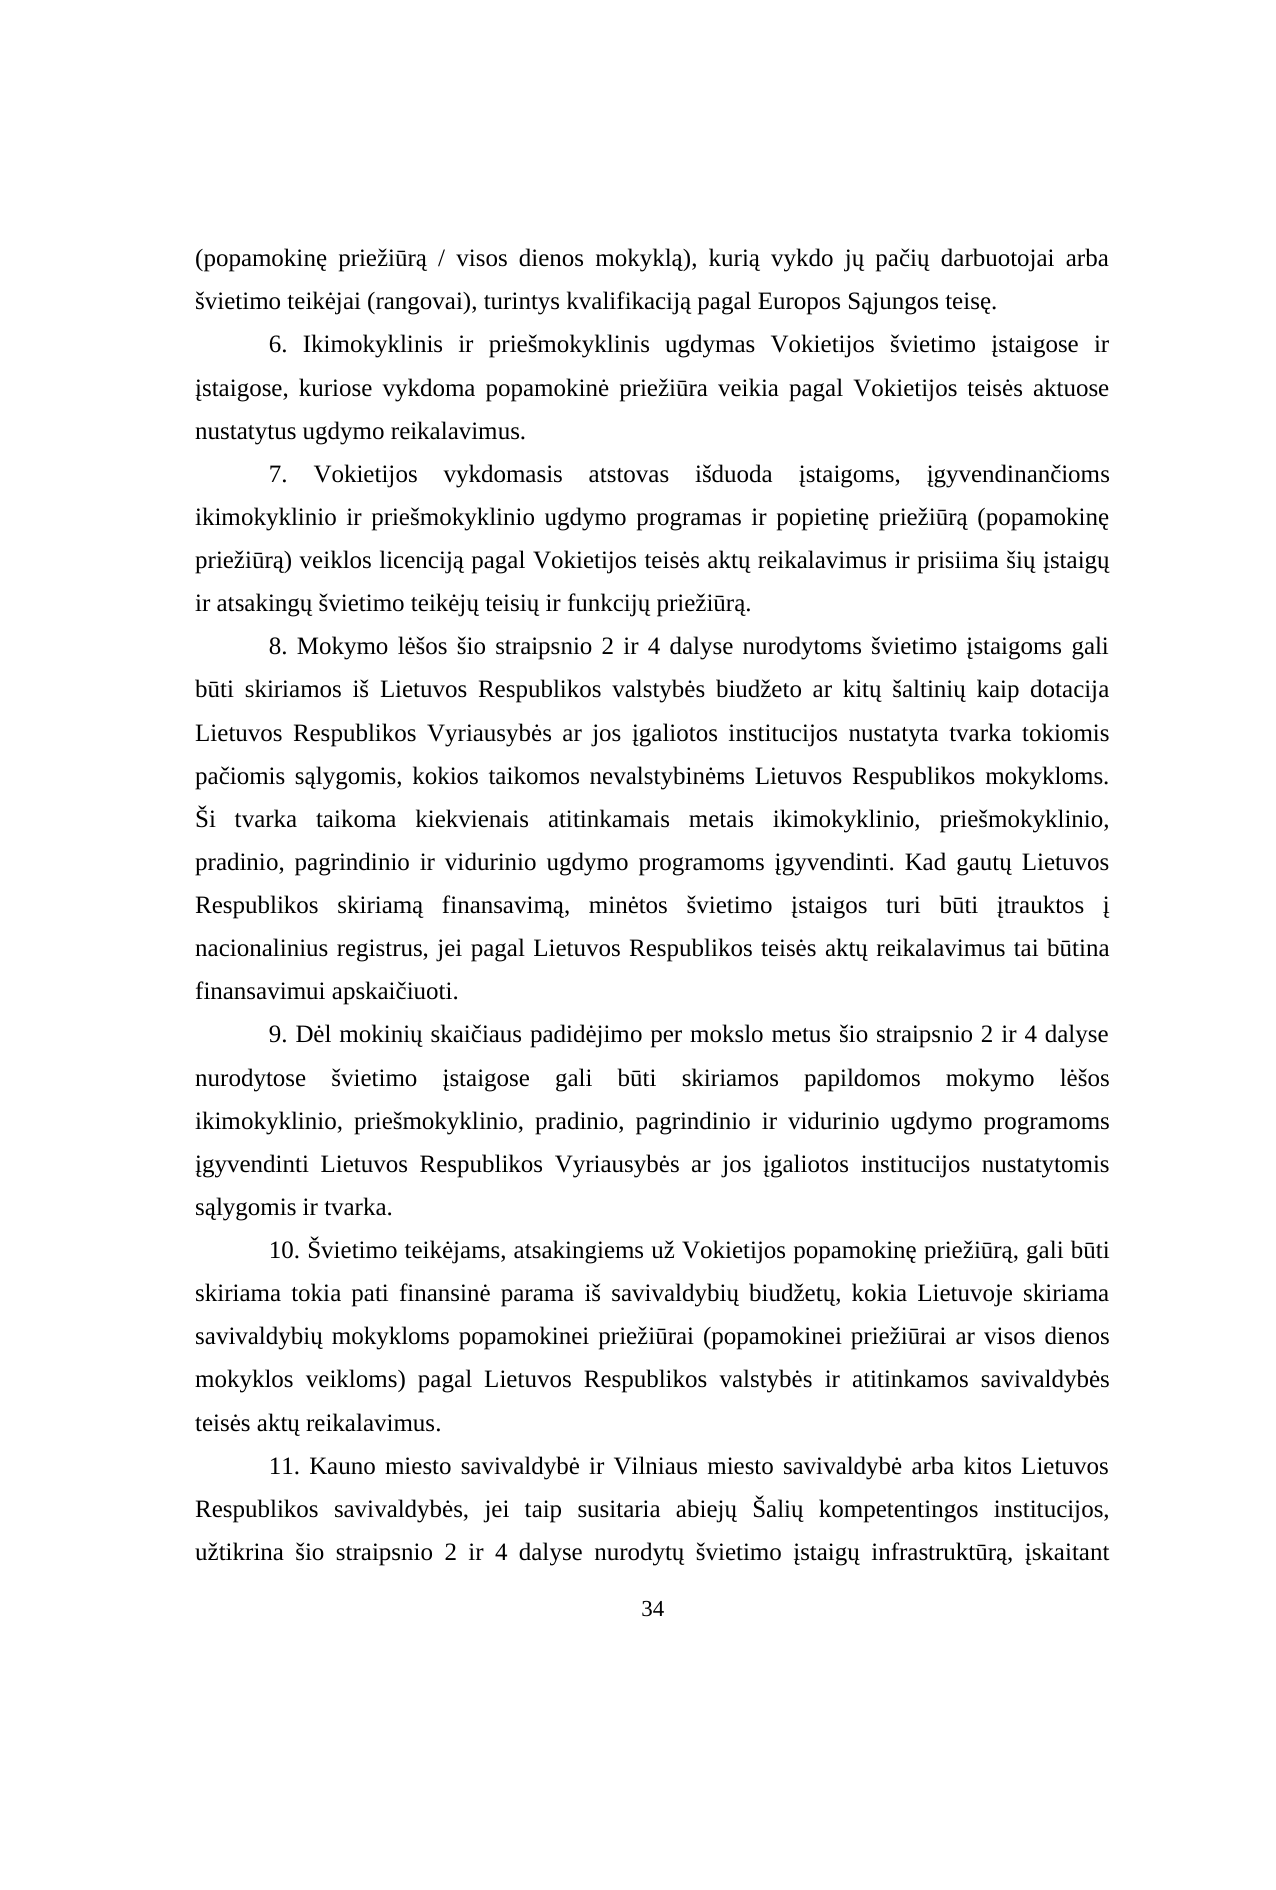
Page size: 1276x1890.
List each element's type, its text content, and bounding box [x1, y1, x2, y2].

text 8. Mokymo lėšos šio straipsnio 2 ir 4 dalyse nurodytoms švietimo įstaigoms gali būti skiriamos iš Lietuvos Respublikos valstybės biudžeto ar kitų šaltinių kaip dotacija Lietuvos Respublikos Vyriausybės ar jos įgaliotos institucijos nustatyta tvarka tokiomis pačiomis sąlygomis, kokios taikomos nevalstybinėms Lietuvos Respublikos mokykloms. Ši tvarka taikoma kiekvienais atitinkamais metais ikimokyklinio, priešmokyklinio, pradinio, pagrindinio ir vidurinio ugdymo programoms įgyvendinti. Kad gautų Lietuvos Respublikos skiriamą finansavimą, minėtos švietimo įstaigos turi būti įtrauktos į nacionalinius registrus, jei pagal Lietuvos Respublikos teisės aktų reikalavimus tai būtina finansavimui apskaičiuoti. [195, 631, 1110, 1005]
text 10. Švietimo teikėjams, atsakingiems už Vokietijos popamokinę priežiūrą, gali būti skiriama tokia pati finansinė parama iš savivaldybių biudžetų, kokia Lietuvoje skiriama savivaldybių mokykloms popamokinei priežiūrai (popamokinei priežiūrai ar visos dienos mokyklos veikloms) pagal Lietuvos Respublikos valstybės ir atitinkamos savivaldybės teisės aktų reikalavimus. [195, 1235, 1110, 1436]
text 7. Vokietijos vykdomasis atstovas išduoda įstaigoms, įgyvendinančioms ikimokyklinio ir priešmokyklinio ugdymo programas ir popietinę priežiūrą (popamokinę priežiūrą) veiklos licenciją pagal Vokietijos teisės aktų reikalavimus ir prisiima šių įstaigų ir atsakingų švietimo teikėjų teisių ir funkcijų priežiūrą. [195, 459, 1110, 617]
text 9. Dėl mokinių skaičiaus padidėjimo per mokslo metus šio straipsnio 2 ir 4 dalyse nurodytose švietimo įstaigose gali būti skiriamos papildomos mokymo lėšos ikimokyklinio, priešmokyklinio, pradinio, pagrindinio ir vidurinio ugdymo programoms įgyvendinti Lietuvos Respublikos Vyriausybės ar jos įgaliotos institucijos nustatytomis sąlygomis ir tvarka. [195, 1019, 1110, 1221]
text 11. Kauno miesto savivaldybė ir Vilniaus miesto savivaldybė arba kitos Lietuvos Respublikos savivaldybės, jei taip susitaria abiejų Šalių kompetentingos institucijos, užtikrina šio straipsnio 2 ir 4 dalyse nurodytų švietimo įstaigų infrastruktūrą, įskaitant [195, 1451, 1110, 1566]
text 6. Ikimokyklinis ir priešmokyklinis ugdymas Vokietijos švietimo įstaigose ir įstaigose, kuriose vykdoma popamokinė priežiūra veikia pagal Vokietijos teisės aktuose nustatytus ugdymo reikalavimus. [195, 329, 1110, 444]
text (popamokinę priežiūrą / visos dienos mokyklą), kurią vykdo jų pačių darbuotojai arba švietimo teikėjai (rangovai), turintys kvalifikaciją pagal Europos Sąjungos teisę. [195, 243, 1110, 315]
